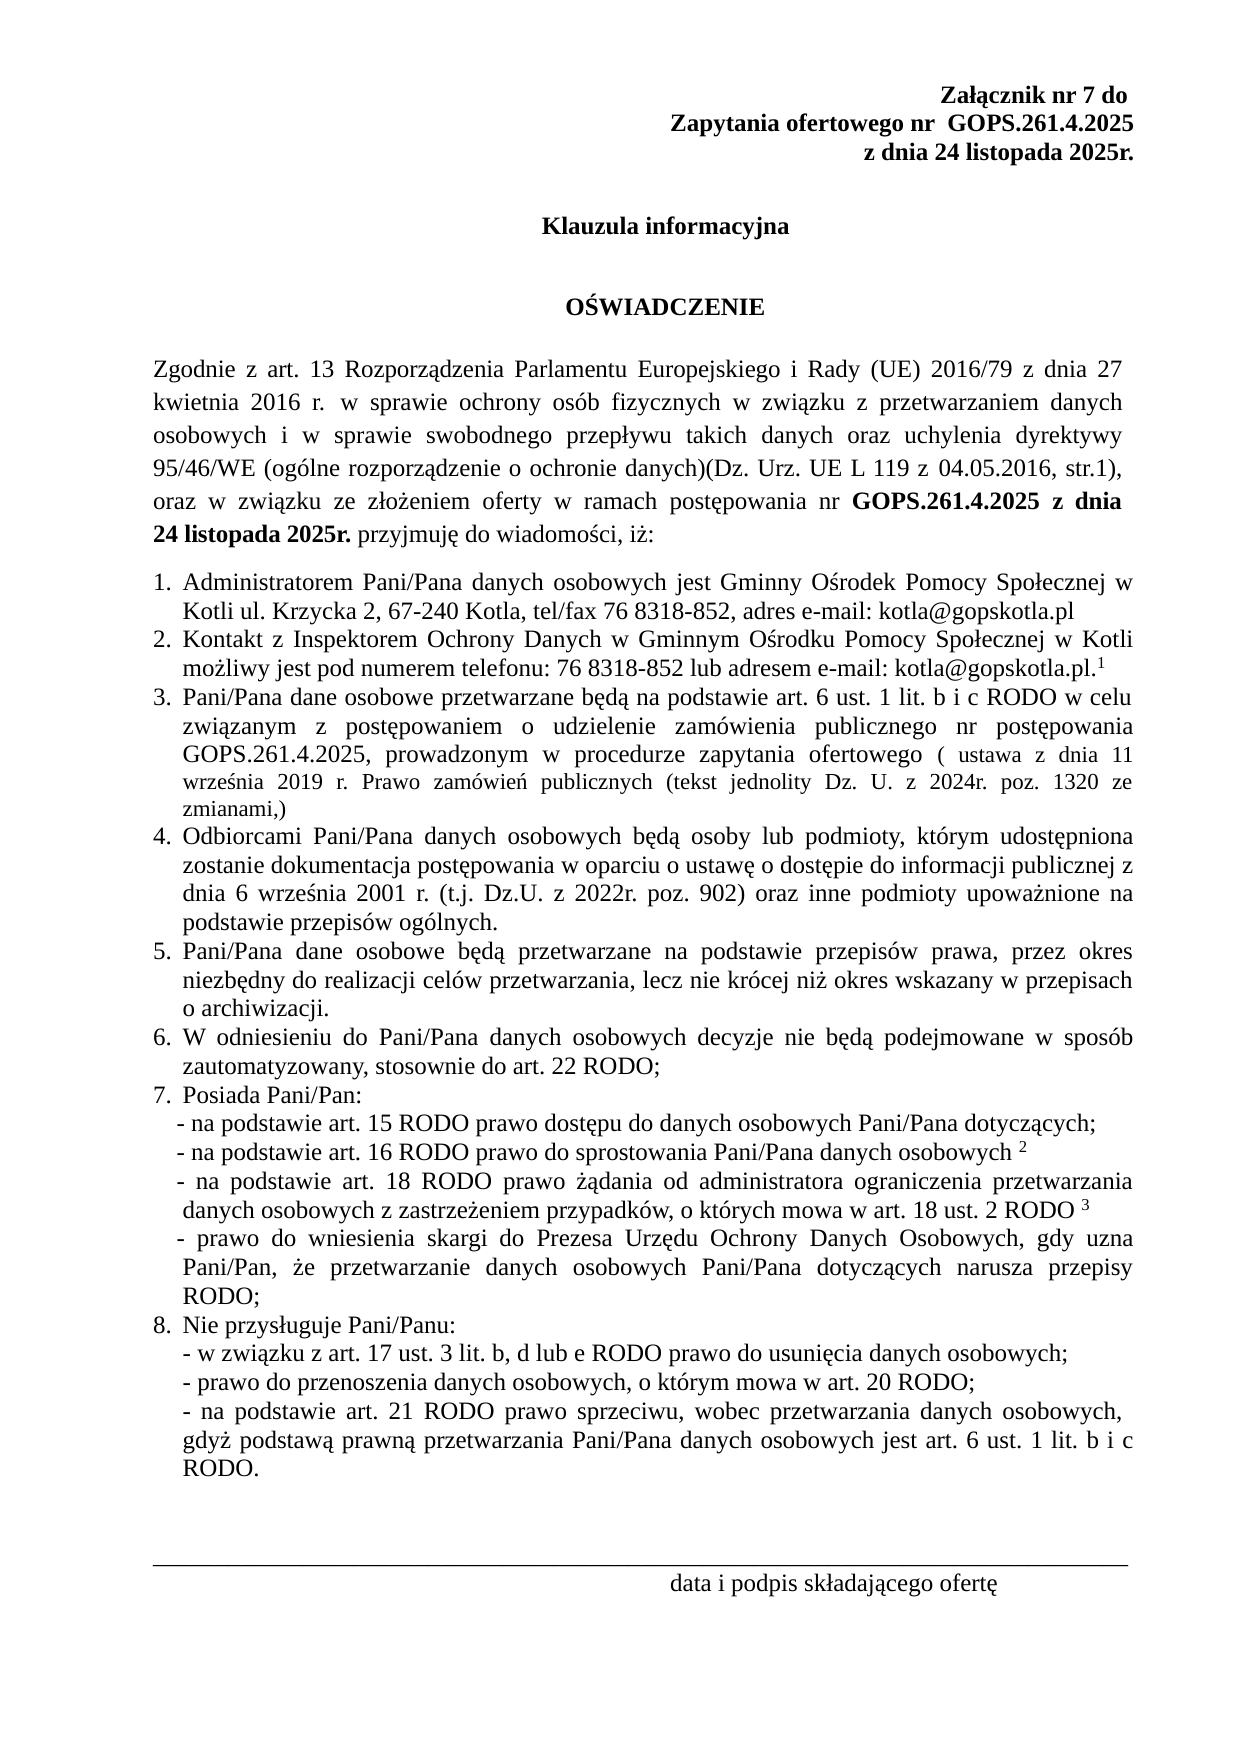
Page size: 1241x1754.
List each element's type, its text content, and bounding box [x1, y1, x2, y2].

text - na podstawie art. 15 RODO prawo dostępu do danych osobowych Pani/Pana dotyczących; [176, 1108, 1134, 1137]
list Administratorem Pani/Pana danych osobowych jest Gminny Ośrodek Pomocy Społecznej w Kotli ul. Krzycka 2, 67-240 Kotla, tel/fax 76 8318-852, adres e-mail: kotla@gopskotla.pl [153, 567, 1134, 624]
text - prawo do przenoszenia danych osobowych, o którym mowa w art. 20 RODO; [182, 1367, 1134, 1396]
list Pani/Pana dane osobowe przetwarzane będą na podstawie art. 6 ust. 1 lit. b i c RODO w celu związanym z postępowaniem o udzielenie zamówienia publicznego nr postępowania GOPS.261.4.2025, prowadzonym w procedurze zapytania ofertowego ( ustawa z dnia 11 września 2019 r. Prawo zamówień publicznych (tekst jednolity Dz. U. z 2024r. poz. 1320 ze zmianami,) [153, 682, 1134, 821]
text - w związku z art. 17 ust. 3 lit. b, d lub e RODO prawo do usunięcia danych osobowych; [182, 1338, 1134, 1367]
text - na podstawie art. 16 RODO prawo do sprostowania Pani/Pana danych osobowych 2 [176, 1137, 1134, 1166]
list Pani/Pana dane osobowe będą przetwarzane na podstawie przepisów prawa, przez okres niezbędny do realizacji celów przetwarzania, lecz nie krócej niż okres wskazany w przepisach o archiwizacji. [153, 936, 1134, 1022]
list Kontakt z Inspektorem Ochrony Danych w Gminnym Ośrodku Pomocy Społecznej w Kotli możliwy jest pod numerem telefonu: 76 8318-852 lub adresem e-mail: kotla@gopskotla.pl.1 [153, 624, 1134, 682]
text Zapytania ofertowego nr GOPS.261.4.2025 [153, 108, 1134, 137]
text Załącznik nr 7 do [153, 80, 1134, 108]
text z dnia 24 listopada 2025r. [153, 137, 1134, 166]
text - na podstawie art. 18 RODO prawo żądania od administratora ograniczenia przetwarzania danych osobowych z zastrzeżeniem przypadków, o których mowa w art. 18 ust. 2 RODO 3 [176, 1166, 1134, 1223]
list Odbiorcami Pani/Pana danych osobowych będą osoby lub podmioty, którym udostępniona zostanie dokumentacja postępowania w oparciu o ustawę o dostępie do informacji publicznej z dnia 6 września 2001 r. (t.j. Dz.U. z 2022r. poz. 902) oraz inne podmioty upoważnione na podstawie przepisów ogólnych. [153, 821, 1134, 936]
text - prawo do wniesienia skargi do Prezesa Urzędu Ochrony Danych Osobowych, gdy uzna Pani/Pan, że przetwarzanie danych osobowych Pani/Pana dotyczących narusza przepisy RODO; [176, 1223, 1134, 1310]
text - na podstawie art. 21 RODO prawo sprzeciwu, wobec przetwarzania danych osobowych, gdyż podstawą prawną przetwarzania Pani/Pana danych osobowych jest art. 6 ust. 1 lit. b i c RODO. [182, 1396, 1134, 1482]
text ______________________________________________________________________________ data i podpis składającego ofertę [153, 1540, 1134, 1597]
list W odniesieniu do Pani/Pana danych osobowych decyzje nie będą podejmowane w sposób zautomatyzowany, stosownie do art. 22 RODO; [153, 1022, 1134, 1080]
list Posiada Pani/Pan: [153, 1080, 1134, 1108]
text Zgodnie z art. 13 Rozporządzenia Parlamentu Europejskiego i Rady (UE) 2016/79 z dnia 27 kwietnia 2016 r. w sprawie ochrony osób fizycznych w związku z przetwarzaniem danych osobowych i w sprawie swobodnego przepływu takich danych oraz uchylenia dyrektywy 95/46/WE (ogólne rozporządzenie o ochronie danych)(Dz. Urz. UE L 119 z 04.05.2016, str.1), oraz w związku ze złożeniem oferty w ramach postępowania nr GOPS.261.4.2025 z dnia 24 listopada 2025r. przyjmuję do wiadomości, iż: [153, 354, 1122, 548]
list Nie przysługuje Pani/Panu: [153, 1310, 1134, 1338]
text Klauzula informacyjna [209, 211, 1122, 240]
subtitle OŚWIADCZENIE [209, 292, 1121, 321]
